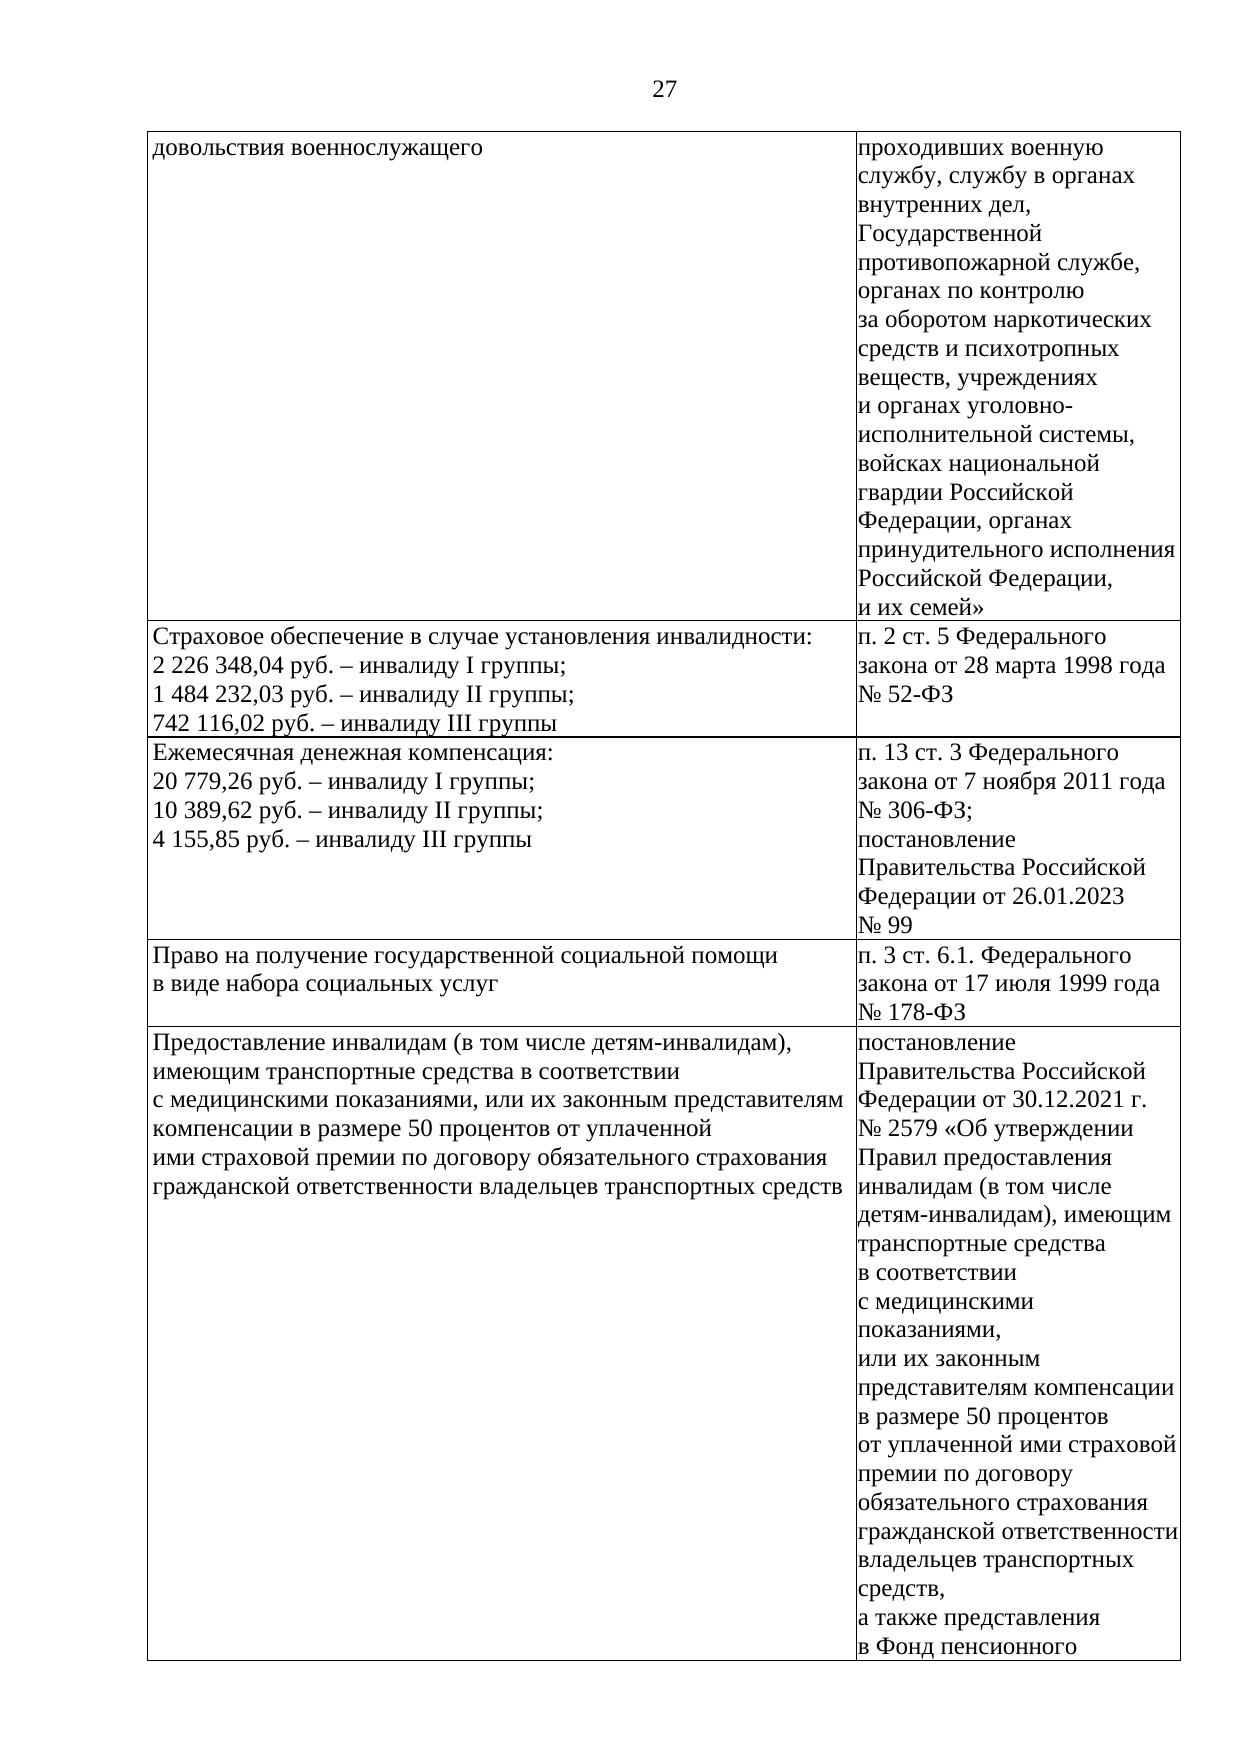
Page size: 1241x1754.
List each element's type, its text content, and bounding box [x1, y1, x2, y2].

table_cell п. 3 ст. 6.1. Федерального закона от 17 июля 1999 года № 178-ФЗ [857, 940, 1180, 1026]
table_cell Предоставление инвалидам (в том числе детям-инвалидам), имеющим транспортные средства в соответствии с медицинскими показаниями, или их законным представителям компенсации в размере 50 процентов от уплаченной ими страховой премии по договору обязательного страхования гражданской ответственности владельцев транспортных средств [148, 1027, 856, 1659]
table_cell Ежемесячная денежная компенсация: 20 779,26 руб. – инвалиду I группы; 10 389,62 руб. – инвалиду II группы; 4 155,85 руб. – инвалиду III группы [148, 738, 856, 939]
table_cell Страховое обеспечение в случае установления инвалидности: 2 226 348,04 руб. – инвалиду I группы; 1 484 232,03 руб. – инвалиду II группы; 742 116,02 руб. – инвалиду III группы [148, 621, 856, 736]
table_cell п. 13 ст. 3 Федерального закона от 7 ноября 2011 года № 306-ФЗ; постановление Правительства Российской Федерации от 26.01.2023 № 99 [857, 738, 1180, 939]
table_cell постановление Правительства Российской Федерации от 30.12.2021 г. № 2579 «Об утверждении Правил предоставления инвалидам (в том числе детям-инвалидам), имеющим транспортные средства в соответствии с медицинскими показаниями, или их законным представителям компенсации в размере 50 процентов от уплаченной ими страховой премии по договору обязательного страхования гражданской ответственности владельцев транспортных средств, а также представления в Фонд пенсионного [857, 1027, 1180, 1659]
table_cell проходивших военную службу, службу в органах внутренних дел, Государственной противопожарной службе, органах по контролю за оборотом наркотических средств и психотропных веществ, учреждениях и органах уголовно-исполнительной системы, войсках национальной гвардии Российской Федерации, органах принудительного исполнения Российской Федерации, и их семей» [857, 132, 1180, 620]
table_cell п. 2 ст. 5 Федерального закона от 28 марта 1998 года № 52-ФЗ [857, 621, 1180, 736]
table_cell Право на получение государственной социальной помощи в виде набора социальных услуг [148, 940, 856, 1026]
table_cell довольствия военнослужащего [148, 132, 856, 620]
